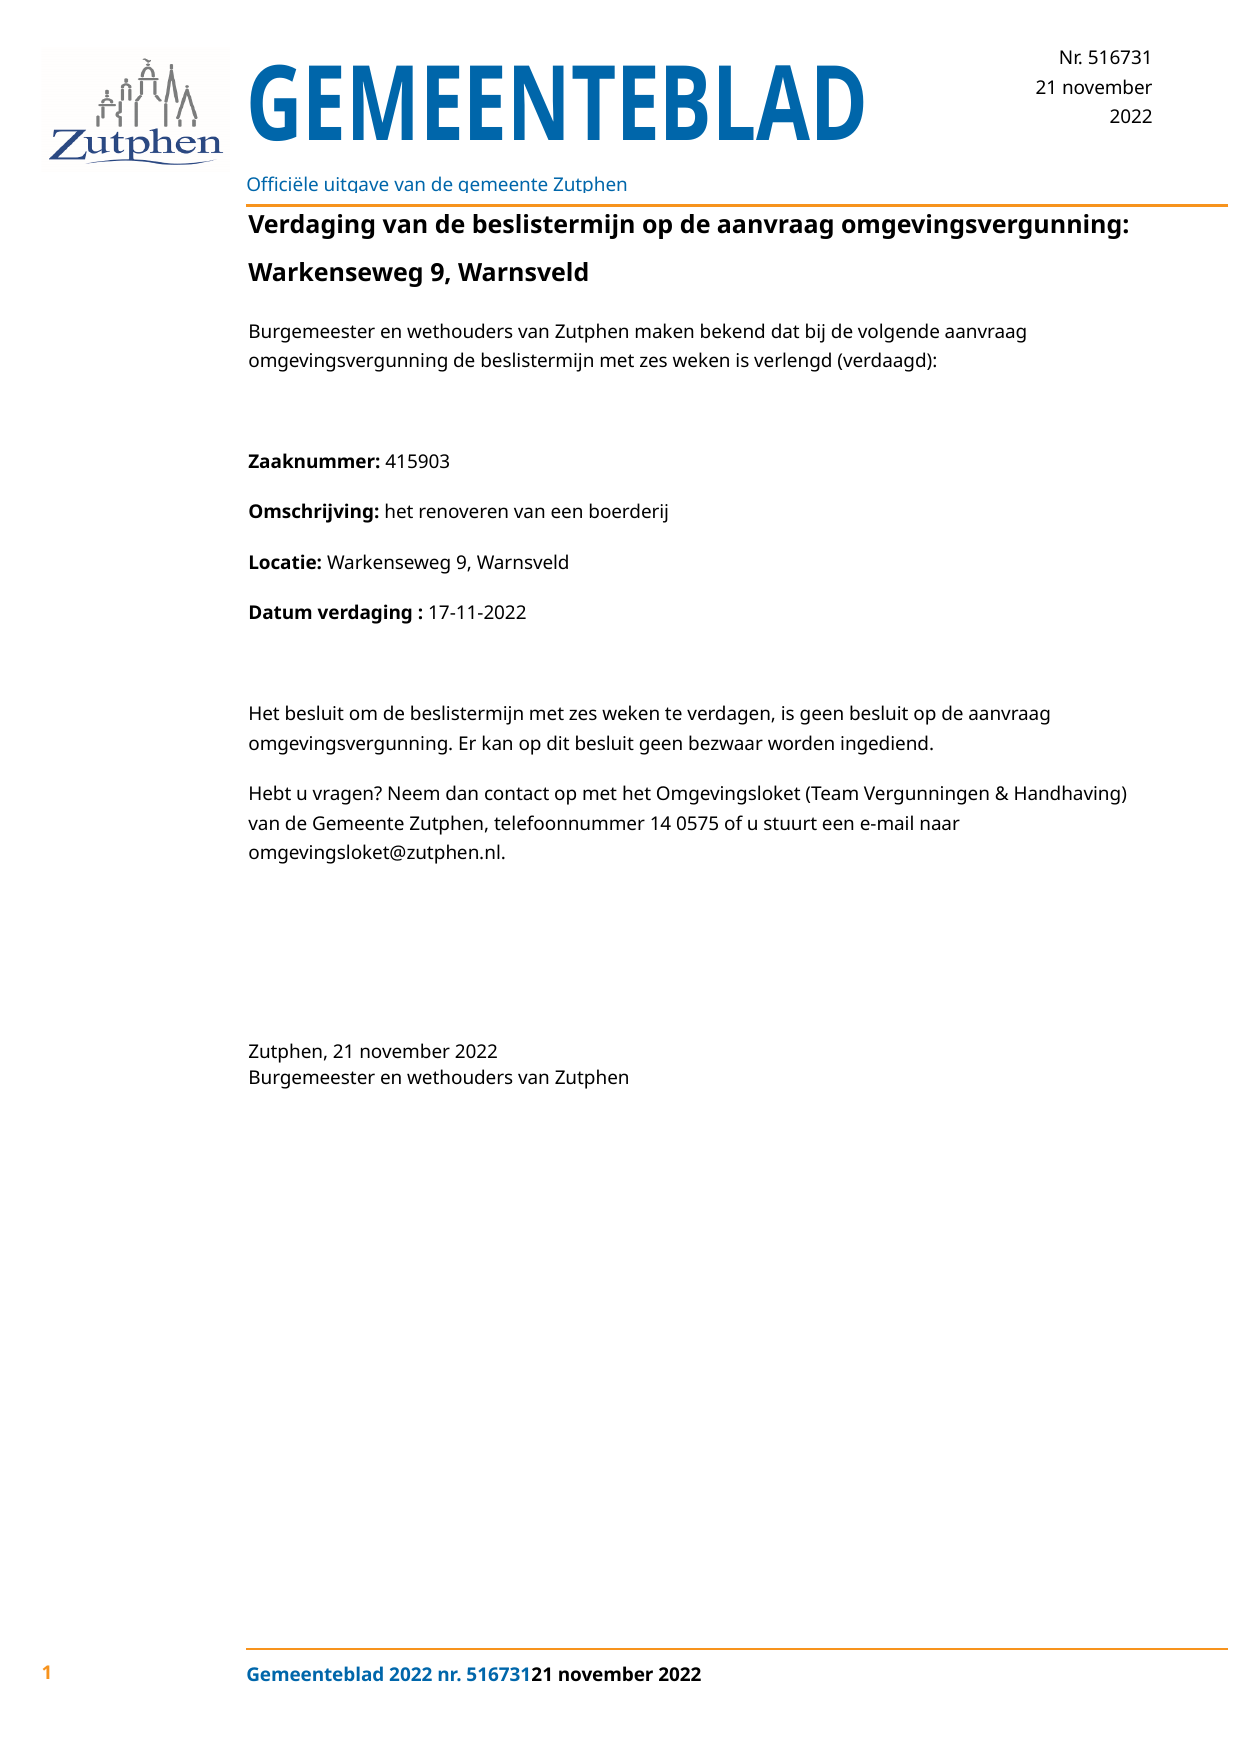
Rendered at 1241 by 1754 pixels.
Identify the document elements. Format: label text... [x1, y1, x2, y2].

text Locatie: Warkenseweg 9, Warnsveld [248, 549, 1152, 575]
text Burgemeester en wethouders van Zutphen [248, 1064, 1152, 1090]
text Hebt u vragen? Neem dan contact op met het Omgevingsloket (Team Vergunningen & Handhaving) van de Gemeente Zutphen, telefoonnummer 14 0575 of u stuurt een e-mail naar omgevingsloket@zutphen.nl. [248, 780, 1152, 865]
text Het besluit om de beslistermijn met zes weken te verdagen, is geen besluit op de aanvraag omgevingsvergunning. Er kan op dit besluit geen bezwaar worden ingediend. [248, 700, 1152, 756]
text Verdaging van de beslistermijn op de aanvraag omgevingsvergunning: Warkenseweg 9, Warnsveld [248, 207, 1152, 288]
text Burgemeester en wethouders van Zutphen maken bekend dat bij de volgende aanvraag omgevingsvergunning de beslistermijn met zes weken is verlengd (verdaagd): [248, 318, 1152, 373]
text Datum verdaging : 17-11-2022 [248, 599, 1152, 625]
text Zaaknummer: 415903 [248, 448, 1152, 474]
text Omschrijving: het renoveren van een boerderij [248, 499, 1152, 524]
picture [41, 47, 231, 172]
text Zutphen, 21 november 2022 [248, 1039, 1152, 1064]
